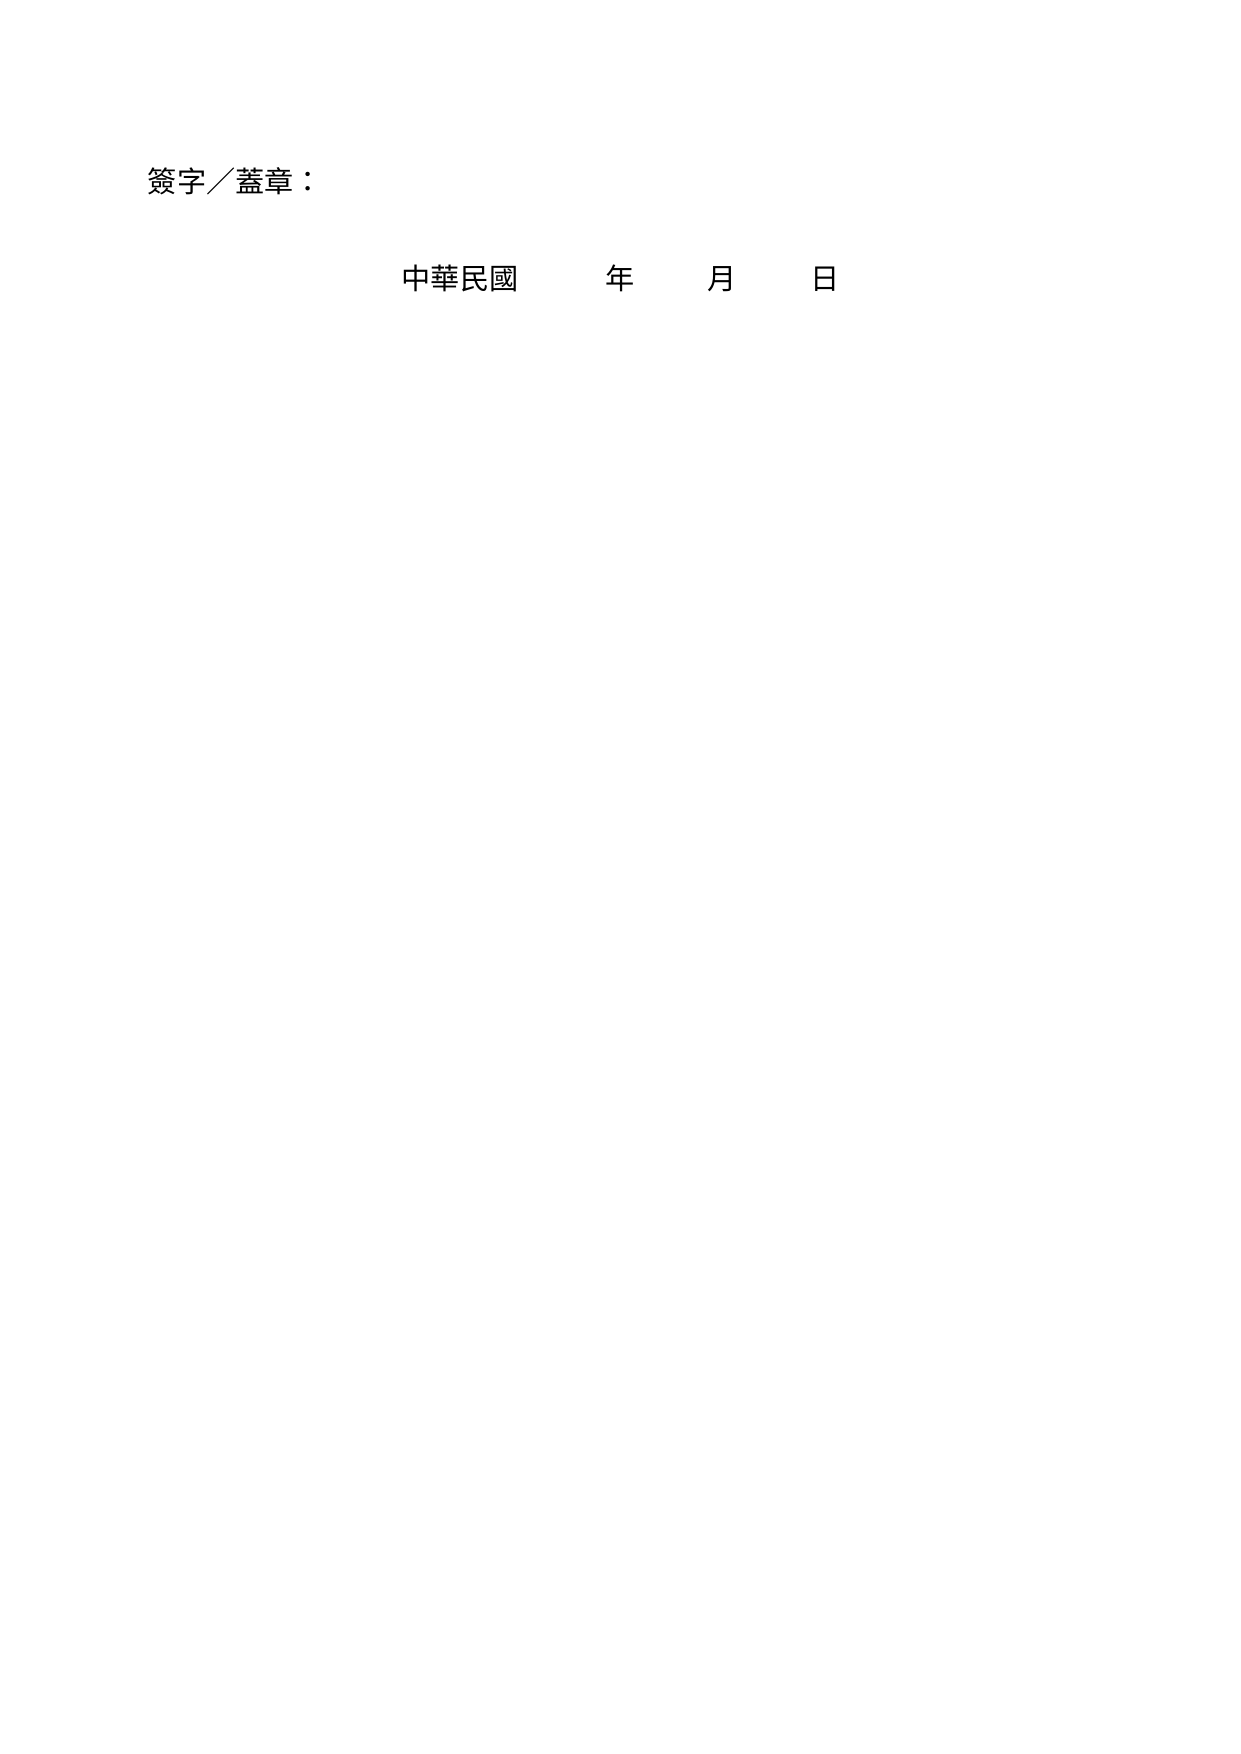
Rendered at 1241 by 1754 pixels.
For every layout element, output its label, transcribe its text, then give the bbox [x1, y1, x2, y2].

text 簽字∕蓋章： [148, 158, 1092, 201]
text 中華民國 年 月 日 [148, 255, 1092, 297]
